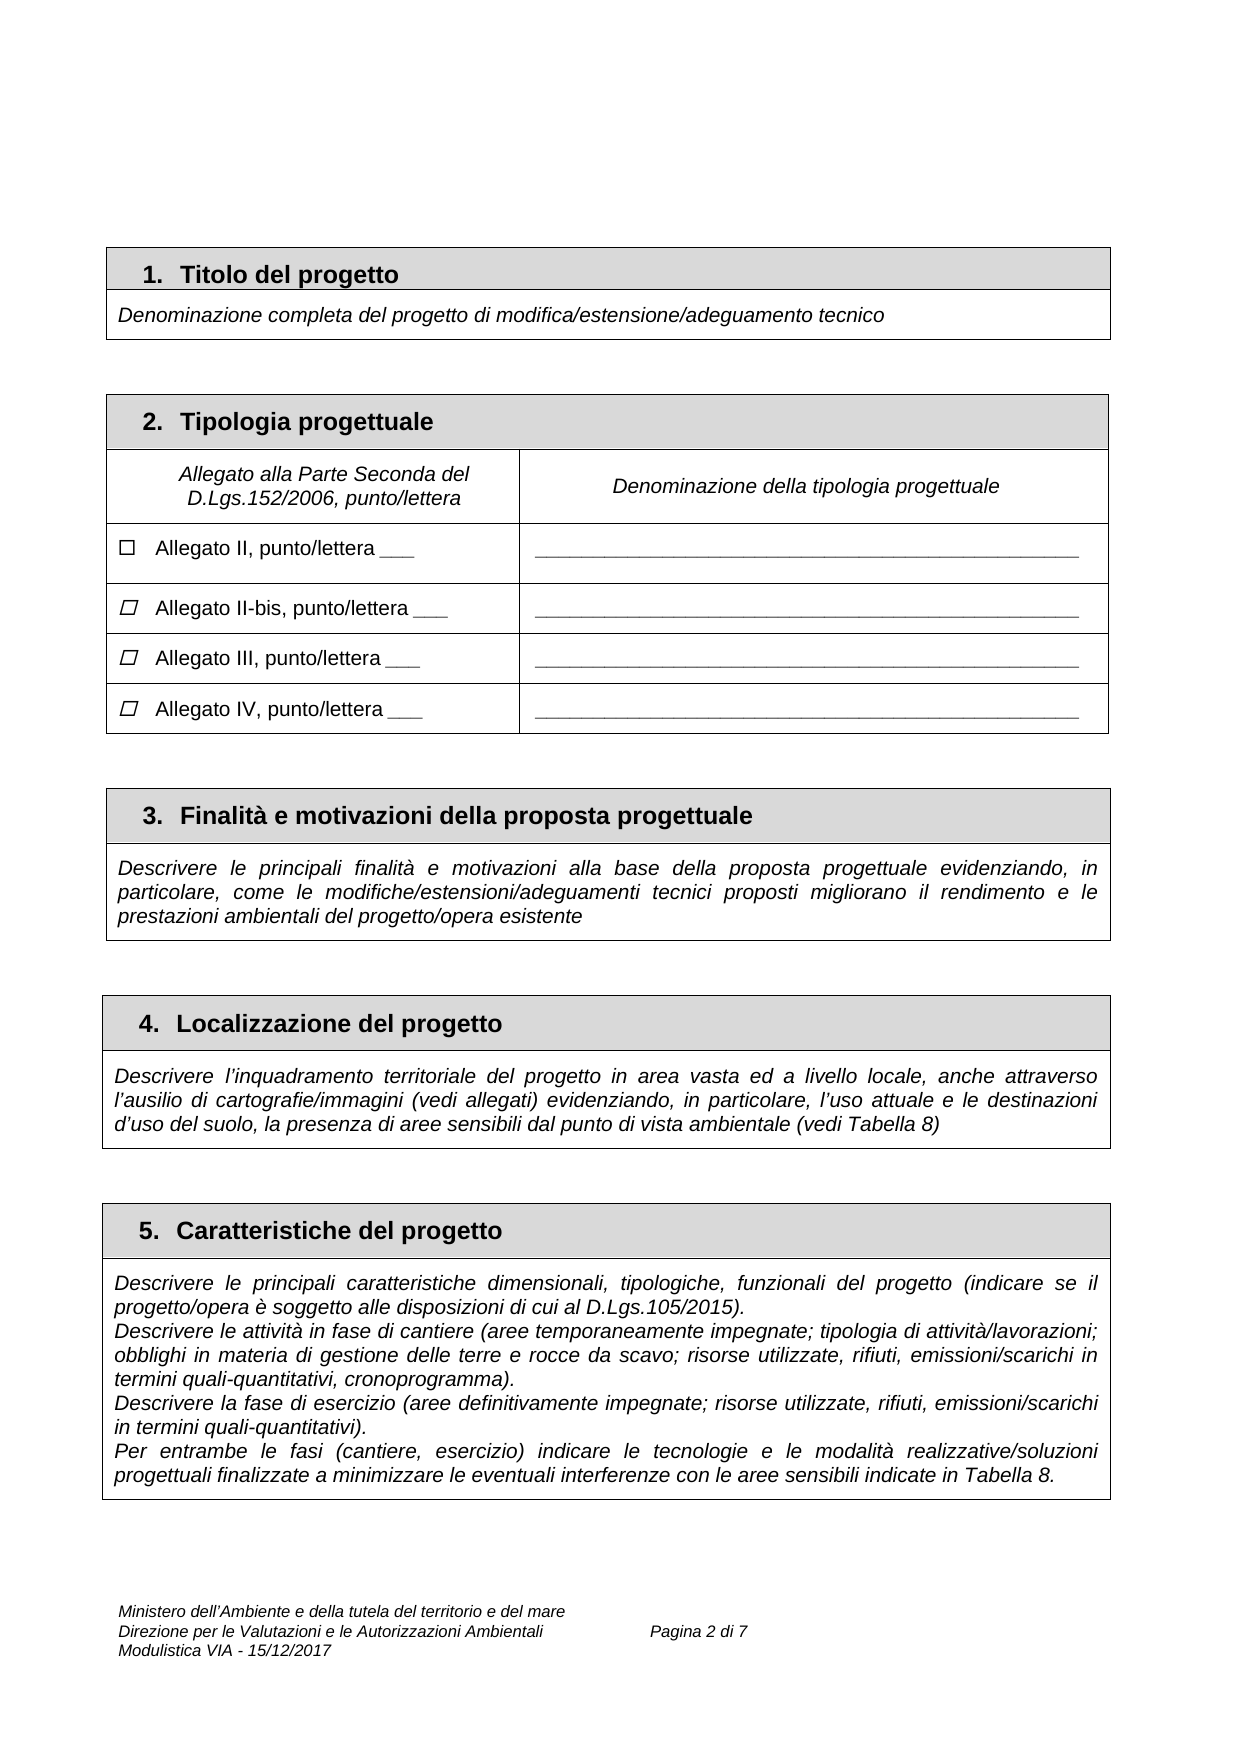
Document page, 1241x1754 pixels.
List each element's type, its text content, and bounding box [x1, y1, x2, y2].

table_cell Descrivere le principali caratteristiche dimensionali, tipologiche, funzionali del progetto (indicare se il progetto/opera è soggetto alle disposizioni di cui al D.Lgs.105/2015). Descrivere le attività in fase di cantiere (aree temporaneamente impegnate; tipologia di attività/lavorazioni; obblighi in materia di gestione delle terre e rocce da scavo; risorse utilizzate, rifiuti, emissioni/scarichi in termini quali-quantitativi, cronoprogramma). Descrivere la fase di esercizio (aree definitivamente impegnate; risorse utilizzate, rifiuti, emissioni/scarichi in termini quali-quantitativi). Per entrambe le fasi (cantiere, esercizio) indicare le tecnologie e le modalità realizzative/soluzioni progettuali finalizzate a minimizzare le eventuali interferenze con le aree sensibili indicate in Tabella 8. [103, 1259, 1110, 1499]
table_cell _______________________________________________ [520, 634, 1108, 683]
table_cell Allegato II, punto/lettera ___ [107, 524, 519, 583]
table_cell Allegato III, punto/lettera ___ [107, 634, 519, 683]
table_cell Descrivere l’inquadramento territoriale del progetto in area vasta ed a livello locale, anche attraverso l’ausilio di cartografie/immagini (vedi allegati) evidenziando, in particolare, l’uso attuale e le destinazioni d’uso del suolo, la presenza di aree sensibili dal punto di vista ambientale (vedi Tabella 8) [103, 1051, 1110, 1148]
table_cell _______________________________________________ [520, 684, 1108, 733]
table_header Titolo del progetto [107, 248, 1110, 289]
table_cell Allegato alla Parte Seconda del D.Lgs.152/2006, punto/lettera [107, 450, 519, 522]
table_cell Allegato IV, punto/lettera ___ [107, 684, 519, 733]
table_cell Denominazione della tipologia progettuale [520, 450, 1108, 522]
table_header Caratteristiche del progetto [103, 1204, 1110, 1257]
table_header Localizzazione del progetto [103, 996, 1110, 1050]
table_cell Descrivere le principali finalità e motivazioni alla base della proposta progettuale evidenziando, in particolare, come le modifiche/estensioni/adeguamenti tecnici proposti migliorano il rendimento e le prestazioni ambientali del progetto/opera esistente [107, 844, 1110, 940]
table_header Finalità e motivazioni della proposta progettuale [107, 789, 1110, 842]
table_cell _______________________________________________ [520, 524, 1108, 583]
table_cell Denominazione completa del progetto di modifica/estensione/adeguamento tecnico [107, 290, 1110, 339]
table_cell Allegato II-bis, punto/lettera ___ [107, 584, 519, 633]
table_cell _______________________________________________ [520, 584, 1108, 633]
table_header Tipologia progettuale [107, 395, 1108, 448]
